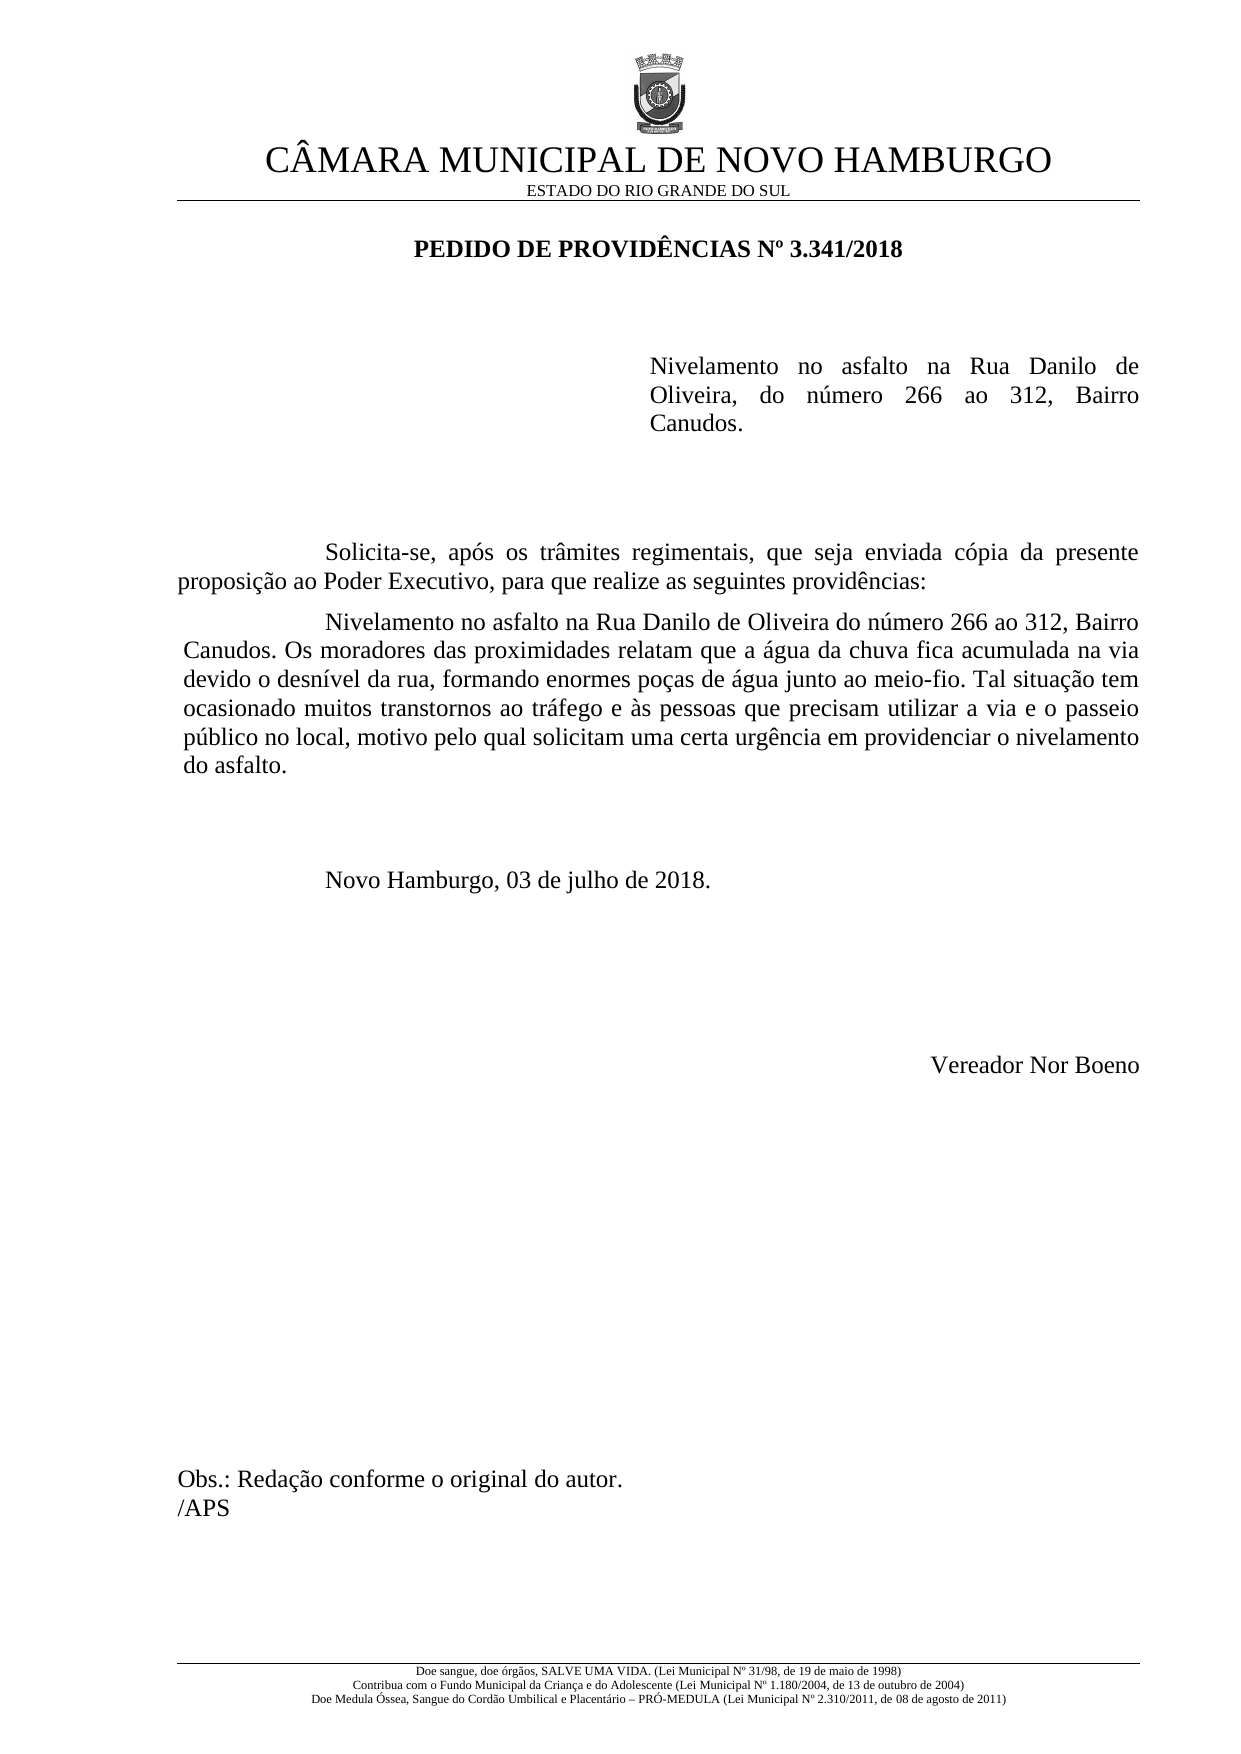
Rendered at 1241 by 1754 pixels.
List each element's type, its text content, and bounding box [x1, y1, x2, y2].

text PEDIDO DE PROVIDÊNCIAS Nº 3.341/2018 [177, 234, 1140, 262]
text /APS [177, 1493, 1140, 1522]
text Obs.: Redação conforme o original do autor. [177, 1464, 1140, 1493]
text Novo Hamburgo, 03 de julho de 2018. [183, 866, 1140, 894]
text Solicita-se, após os trâmites regimentais, que seja enviada cópia da presente proposição ao Poder Executivo, para que realize as seguintes providências: [177, 537, 1140, 595]
text Nivelamento no asfalto na Rua Danilo de Oliveira do número 266 ao 312, Bairro Canudos. Os moradores das proximidades relatam que a água da chuva fica acumulada na via devido o desnível da rua, formando enormes poças de água junto ao meio-fio. Tal situação tem ocasionado muitos transtornos ao tráfego e às pessoas que precisam utilizar a via e o passeio público no local, motivo pelo qual solicitam uma certa urgência em providenciar o nivelamento do asfalto. [183, 607, 1140, 779]
text Vereador Nor Boeno [177, 1050, 1140, 1078]
text Nivelamento no asfalto na Rua Danilo de Oliveira, do número 266 ao 312, Bairro Canudos. [649, 351, 1140, 437]
